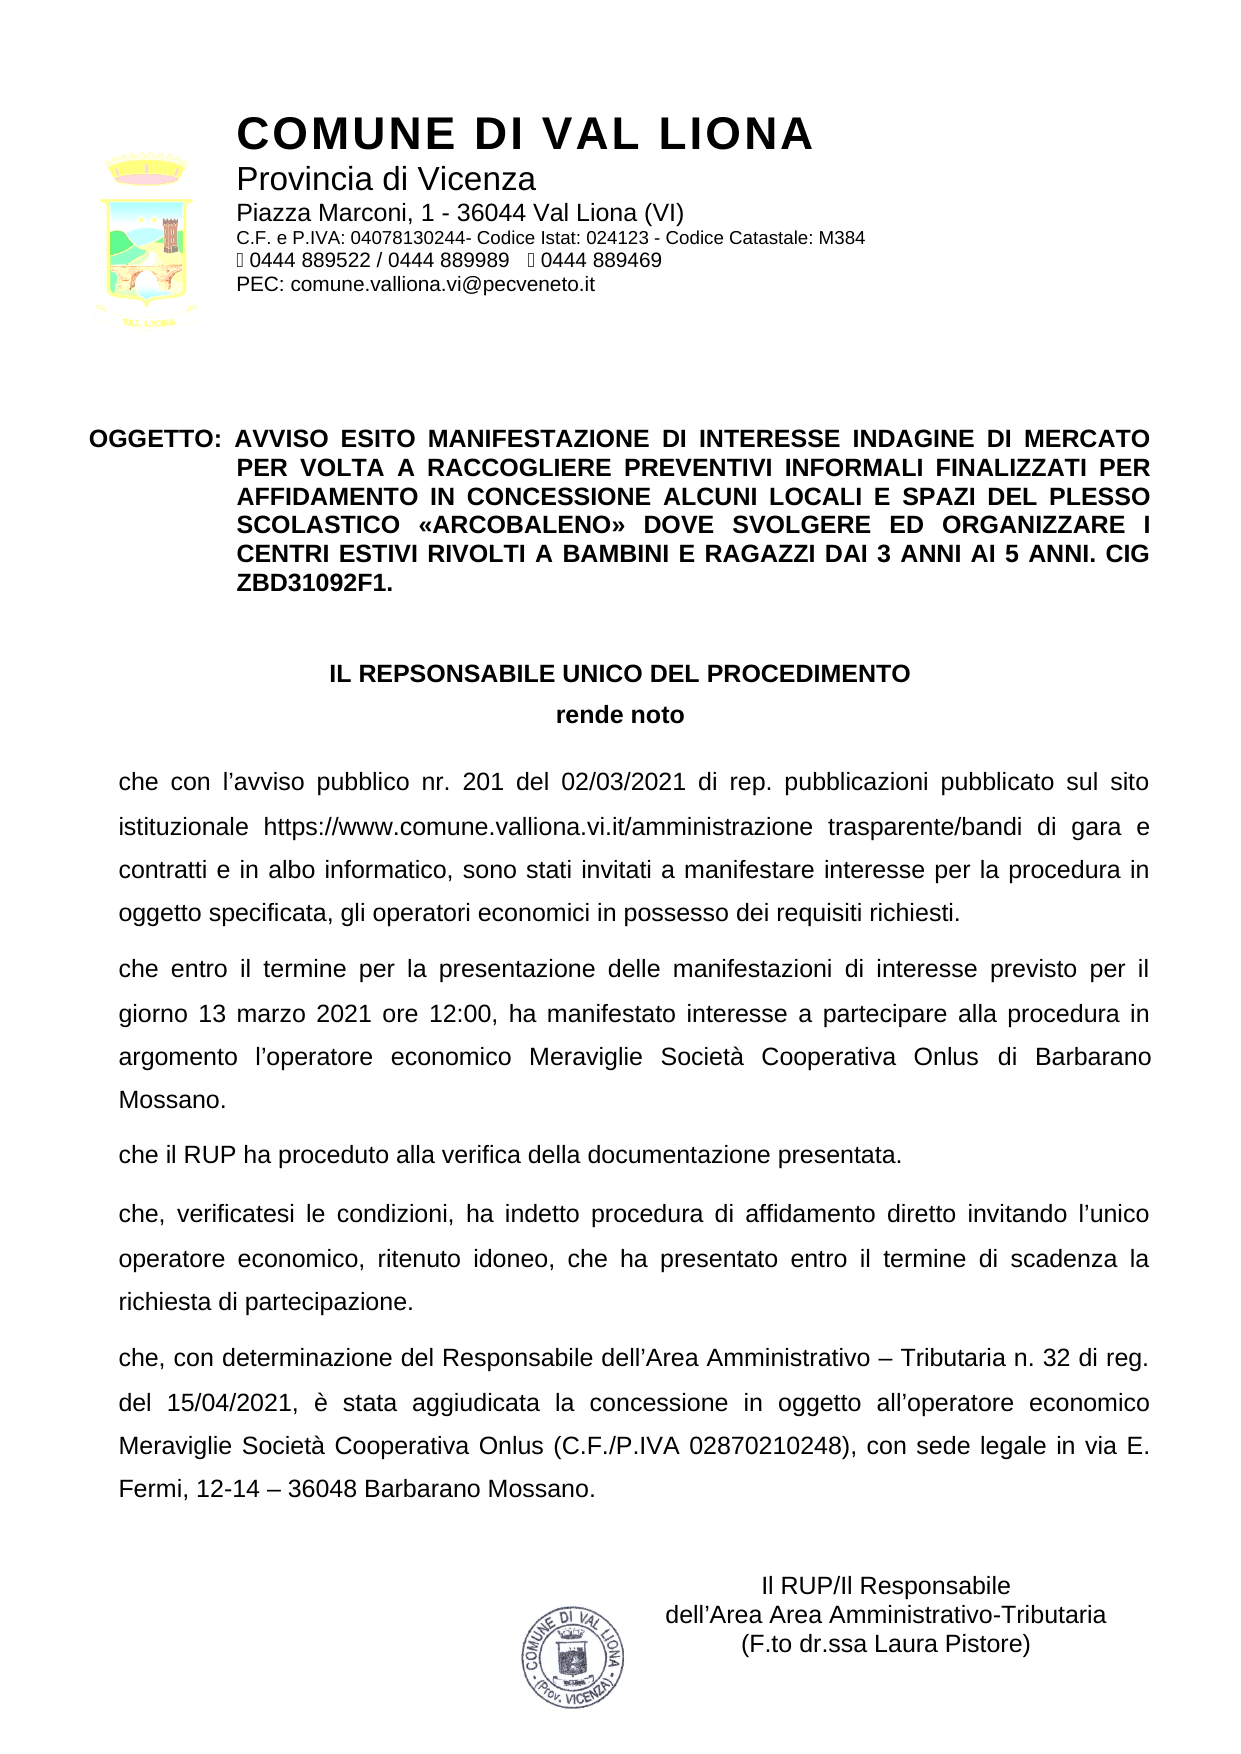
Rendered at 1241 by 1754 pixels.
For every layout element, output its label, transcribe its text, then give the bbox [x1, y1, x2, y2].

text Provincia di Vicenza [236, 159, 913, 198]
text rende noto [89, 700, 1152, 729]
text IL REPSONSABILE UNICO DEL PROCEDIMENTO [89, 659, 1152, 688]
text (F.to dr.ssa Laura Pistore) [625, 1629, 1152, 1657]
text PEC: comune.valliona.vi@pecveneto.it [236, 272, 913, 296]
text OGGETTO: AVVISO ESITO MANIFESTAZIONE DI INTERESSE INDAGINE DI MERCATO PER VOLTA A RACCOGLIERE PREVENTIVI INFORMALI FINALIZZATI PER AFFIDAMENTO IN CONCESSIONE ALCUNI LOCALI E SPAZI DEL PLESSO SCOLASTICO «ARCOBALENO» DOVE SVOLGERE ED ORGANIZZARE I CENTRI ESTIVI RIVOLTI A BAMBINI E RAGAZZI DAI 3 ANNI AI 5 ANNI. CIG ZBD31092F1. [89, 424, 1152, 597]
text Il RUP/Il Responsabile [89, 1571, 1152, 1600]
text dell’Area Area Amministrativo-Tributaria [89, 1600, 1152, 1629]
text COMUNE DI VAL LIONA [236, 107, 913, 159]
list che, con determinazione del Responsabile dell’Area Amministrativo – Tributaria n. 32 di reg. del 15/04/2021, è stata aggiudicata la concessione in oggetto all’operatore economico Meraviglie Società Cooperativa Onlus (C.F./P.IVA 02870210248), con sede legale in via E. Fermi, 12-14 – 36048 Barbarano Mossano. [89, 1343, 1152, 1503]
text  0444 889522 / 0444 889989  0444 889469 [236, 248, 913, 272]
text C.F. e P.IVA: 04078130244- Codice Istat: 024123 - Codice Catastale: M384 [236, 226, 913, 248]
list che, verificatesi le condizioni, ha indetto procedura di affidamento diretto invitando l’unico operatore economico, ritenuto idoneo, che ha presentato entro il termine di scadenza la richiesta di partecipazione. [89, 1199, 1152, 1316]
text [89, 1629, 520, 1657]
list che il RUP ha proceduto alla verifica della documentazione presentata. [89, 1140, 1152, 1171]
text Piazza Marconi, 1 - 36044 Val Liona (VI) [236, 198, 913, 226]
list che entro il termine per la presentazione delle manifestazioni di interesse previsto per il giorno 13 marzo 2021 ore 12:00, ha manifestato interesse a partecipare alla procedura in argomento l’operatore economico Meraviglie Società Cooperativa Onlus di Barbarano Mossano. [89, 954, 1152, 1113]
list che con l’avviso pubblico nr. 201 del 02/03/2021 di rep. pubblicazioni pubblicato sul sito istituzionale https://www.comune.valliona.vi.it/amministrazione trasparente/bandi di gara e contratti e in albo informatico, sono stati invitati a manifestare interesse per la procedura in oggetto specificata, gli operatori economici in possesso dei requisiti richiesti. [89, 767, 1152, 927]
